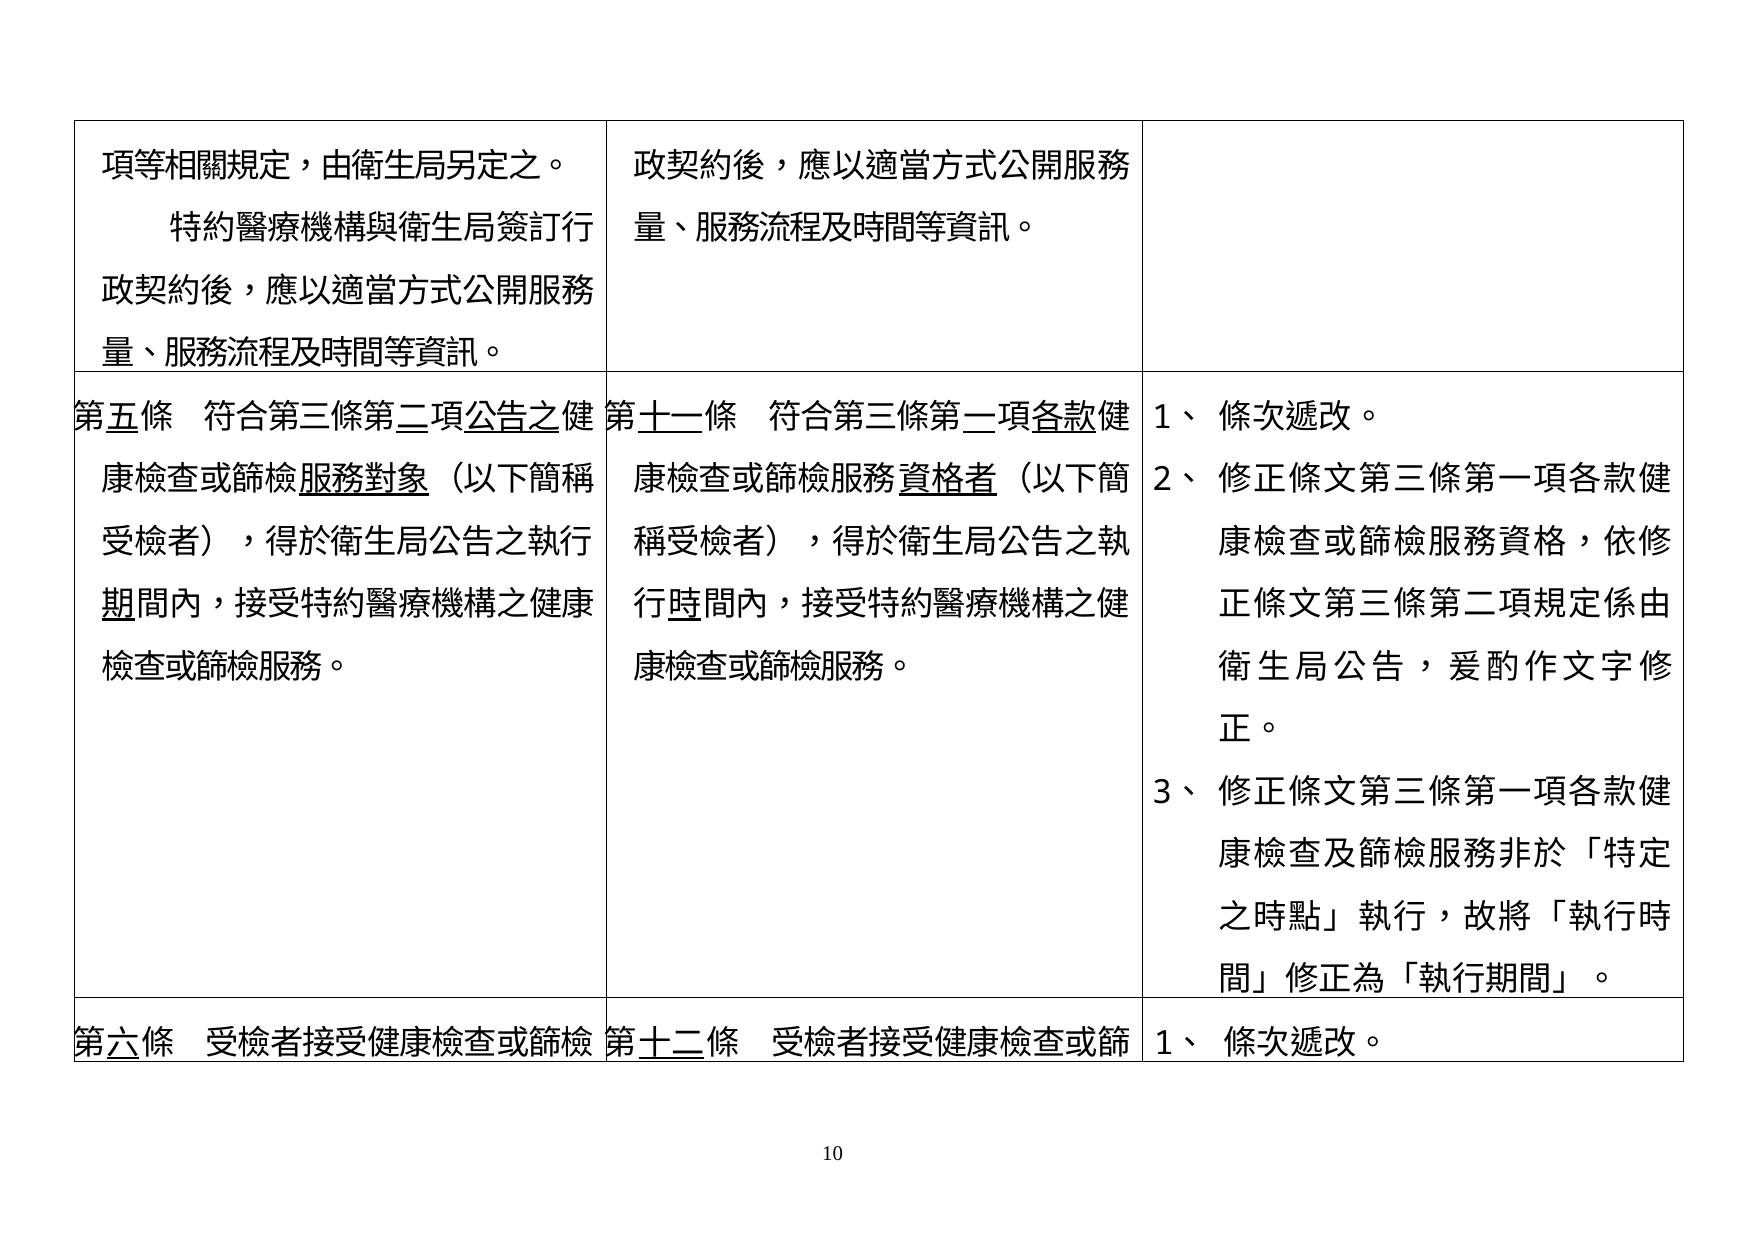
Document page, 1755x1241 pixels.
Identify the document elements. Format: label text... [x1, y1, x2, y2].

table_cell 第十二條 受檢者接受健康檢查或篩檢服務，除第三條第一項各款規定之項目外，應自行負擔費用。 [607, 998, 1142, 1061]
table_cell 條次遞改。 修正條文第三條第一項各款健康檢查或篩檢服務資格，依修正條文第三條第二項規定係由衛生局公告，爰酌作文字修正。 修正條文第三條第一項各款健康檢查及篩檢服務非於「特定之時點」執行，故將「執行時間」修正為「執行期間」。 [1143, 372, 1683, 997]
table_cell 項等相關規定，由衛生局另定之。 特約醫療機構與衛生局簽訂行政契約後，應以適當方式公開服務量、服務流程及時間等資訊。 [75, 121, 606, 371]
table_cell 第十一條 符合第三條第一項各款健康檢查或篩檢服務資格者（以下簡稱受檢者），得於衛生局公告之執行時間內，接受特約醫療機構之健康檢查或篩檢服務。 [607, 372, 1142, 997]
table_cell [1143, 121, 1683, 371]
table_cell 第五條 符合第三條第二項公告之健康檢查或篩檢服務對象（以下簡稱受檢者），得於衛生局公告之執行期間內，接受特約醫療機構之健康檢查或篩檢服務。 [75, 372, 606, 997]
table_cell 條次遞改。 配合修正條文第三條第二項明定健康檢查及篩檢之服務項目及服務對象，由衛生局於每年二月底前公告之，爰酌作文字修正。 [1143, 998, 1683, 1061]
table_cell 第十條 衛生局得與下列醫療機構（以下簡稱特約醫療機構）簽訂行政契約，由其執行第三條第一項各款健康檢查或篩檢服務： 一 經衛生福利部評鑑等級合格以上之全民健康保險特約醫院。 二 其他經衛生局核准之醫療機構。 前項契約期間為二年，期滿得續約；未於期滿前以書面向衛生局為不續約之意思表示者，視為同意續約。但衛生局未編列第二年預算或預算未獲臺北市議會通過者，其契約於當年度期滿時終止，衛生局應即時通知特約醫療機構，並修正第三條第二項之公告。 第一項行政契約之簽訂管理、服務品質維護、費用給付及注意事項等相關規定，由衛生局另定之。 特約醫療機構與衛生局簽訂行政契約後，應以適當方式公開服務量、服務流程及時間等資訊。 [607, 121, 1142, 371]
table_cell 第六條 受檢者接受健康檢查或篩檢 [75, 998, 606, 1061]
